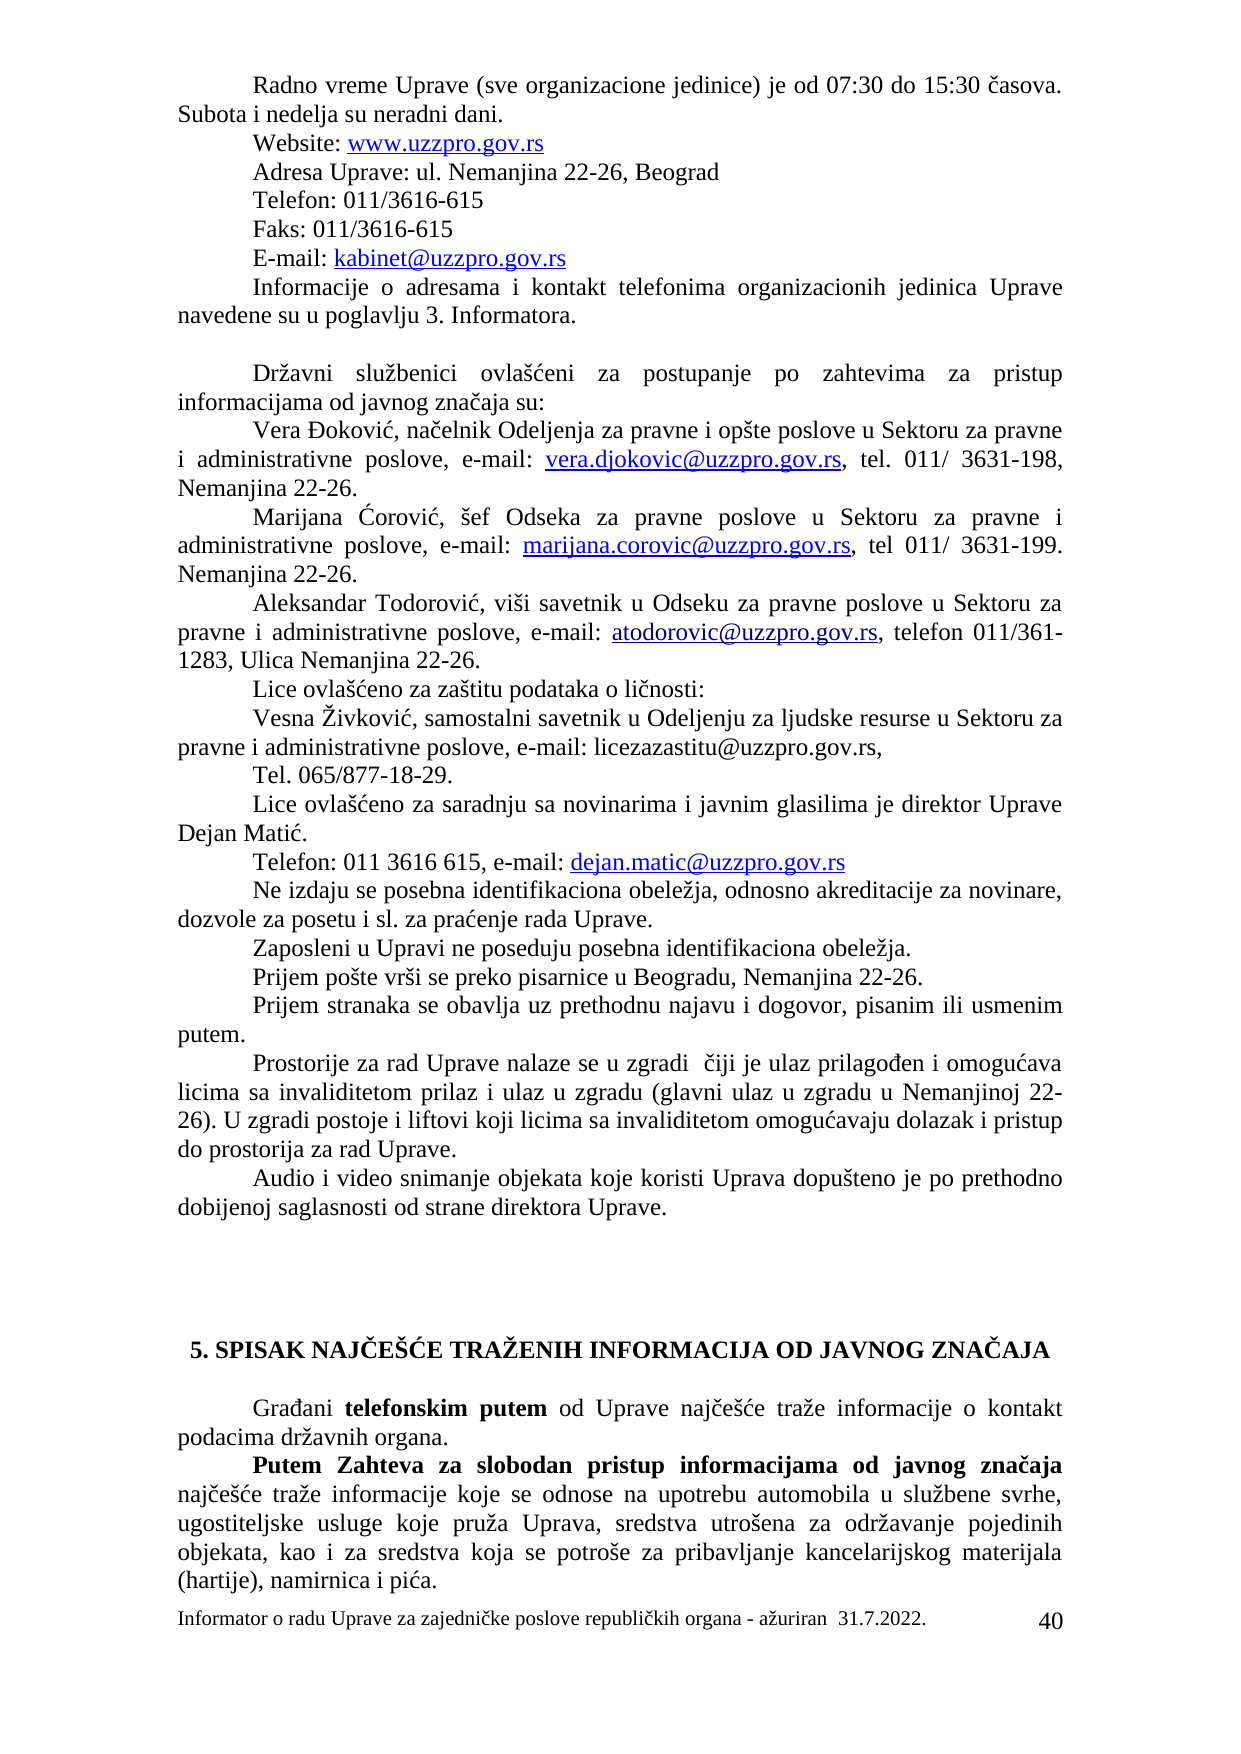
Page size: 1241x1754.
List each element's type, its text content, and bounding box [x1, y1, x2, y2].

text Marijana Ćorović, šef Odseka za pravne poslove u Sektoru za pravne i administrativne poslove, e-mail: marijana.corovic@uzzpro.gov.rs, tel 011/ 3631-199. Nemanjina 22-26. [177, 502, 1063, 588]
text Lice ovlašćeno za saradnju sa novinarima i javnim glasilima je direktor Uprave Dejan Matić. [177, 789, 1063, 847]
text Državni službenici ovlašćeni za postupanje po zahtevima za pristup informacijama od javnog značaja su: [177, 358, 1063, 415]
text Ne izdaju se posebna identifikaciona obeležja, odnosno akreditacije za novinare, dozvole za posetu i sl. za praćenje rada Uprave. [177, 875, 1063, 933]
text Telefon: 011 3616 615, e-mail: dejan.matic@uzzpro.gov.rs [177, 847, 1063, 875]
text Website: www.uzzpro.gov.rs [177, 128, 1063, 157]
text Radno vreme Uprave (sve organizacione jedinice) je od 07:30 do 15:30 časova. Subota i nedelјa su neradni dani. [177, 70, 1063, 128]
text Putem Zahteva za slobodan pristup informacijama od javnog značaja najčešće traže informacije koje se odnose na upotrebu automobila u službene svrhe, ugostitelјske usluge koje pruža Uprava, sredstva utrošena za održavanje pojedinih objekata, kao i za sredstva koja se potroše za pribavlјanje kancelarijskog materijala (hartije), namirnica i pića. [177, 1450, 1063, 1594]
text Zaposleni u Upravi ne poseduju posebna identifikaciona obeležja. [177, 933, 1063, 962]
text Aleksandar Todorović, viši savetnik u Odseku za pravne poslove u Sektoru za pravne i administrativne poslove, e-mail: atodorovic@uzzpro.gov.rs, telefon 011/361-1283, Ulica Nemanjina 22-26. [177, 588, 1063, 674]
text Prijem stranaka se obavlјa uz prethodnu najavu i dogovor, pisanim ili usmenim putem. [177, 990, 1063, 1048]
text Prostorije za rad Uprave nalaze se u zgradi čiji je ulaz prilagođen i omogućava licima sa invaliditetom prilaz i ulaz u zgradu (glavni ulaz u zgradu u Nemanjinoj 22-26). U zgradi postoje i liftovi koji licima sa invaliditetom omogućavaju dolazak i pristup do prostorija za rad Uprave. [177, 1048, 1063, 1163]
text Prijem pošte vrši se preko pisarnice u Beogradu, Nemanjina 22-26. [177, 962, 1063, 990]
text Građani telefonskim putem od Uprave najčešće traže informacije o kontakt podacima državnih organa. [177, 1393, 1063, 1450]
text Informacije o adresama i kontakt telefonima organizacionih jedinica Uprave navedene su u poglavlјu 3. Informatora. [177, 272, 1063, 329]
text Tel. 065/877-18-29. [177, 760, 1063, 789]
text 5. SPISAK NAJČEŠĆE TRAŽENIH INFORMACIJA OD JAVNOG ZNAČAJA [177, 1335, 1063, 1364]
text Telefon: 011/3616-615 [177, 185, 1063, 214]
text E-mail: kabinet@uzzpro.gov.rs [177, 243, 1063, 272]
text Vesna Živković, samostalni savetnik u Odeljenju za ljudske resurse u Sektoru za pravne i administrativne poslove, e-mail: licezazastitu@uzzpro.gov.rs, [177, 703, 1063, 760]
text Faks: 011/3616-615 [177, 214, 1063, 243]
text Lice ovlašćeno za zaštitu podataka o ličnosti: [177, 674, 1063, 703]
text Adresa Uprave: ul. Nemanjina 22-26, Beograd [177, 157, 1063, 185]
text Audio i video snimanje objekata koje koristi Uprava dopušteno je po prethodno dobijenoj saglasnosti od strane direktora Uprave. [177, 1163, 1063, 1220]
text Vera Đoković, načelnik Odelјenja za pravne i opšte poslove u Sektoru za pravne i administrativne poslove, e-mail: vera.djokovic@uzzpro.gov.rs, tel. 011/ 3631-198, Nemanjina 22-26. [177, 415, 1063, 502]
